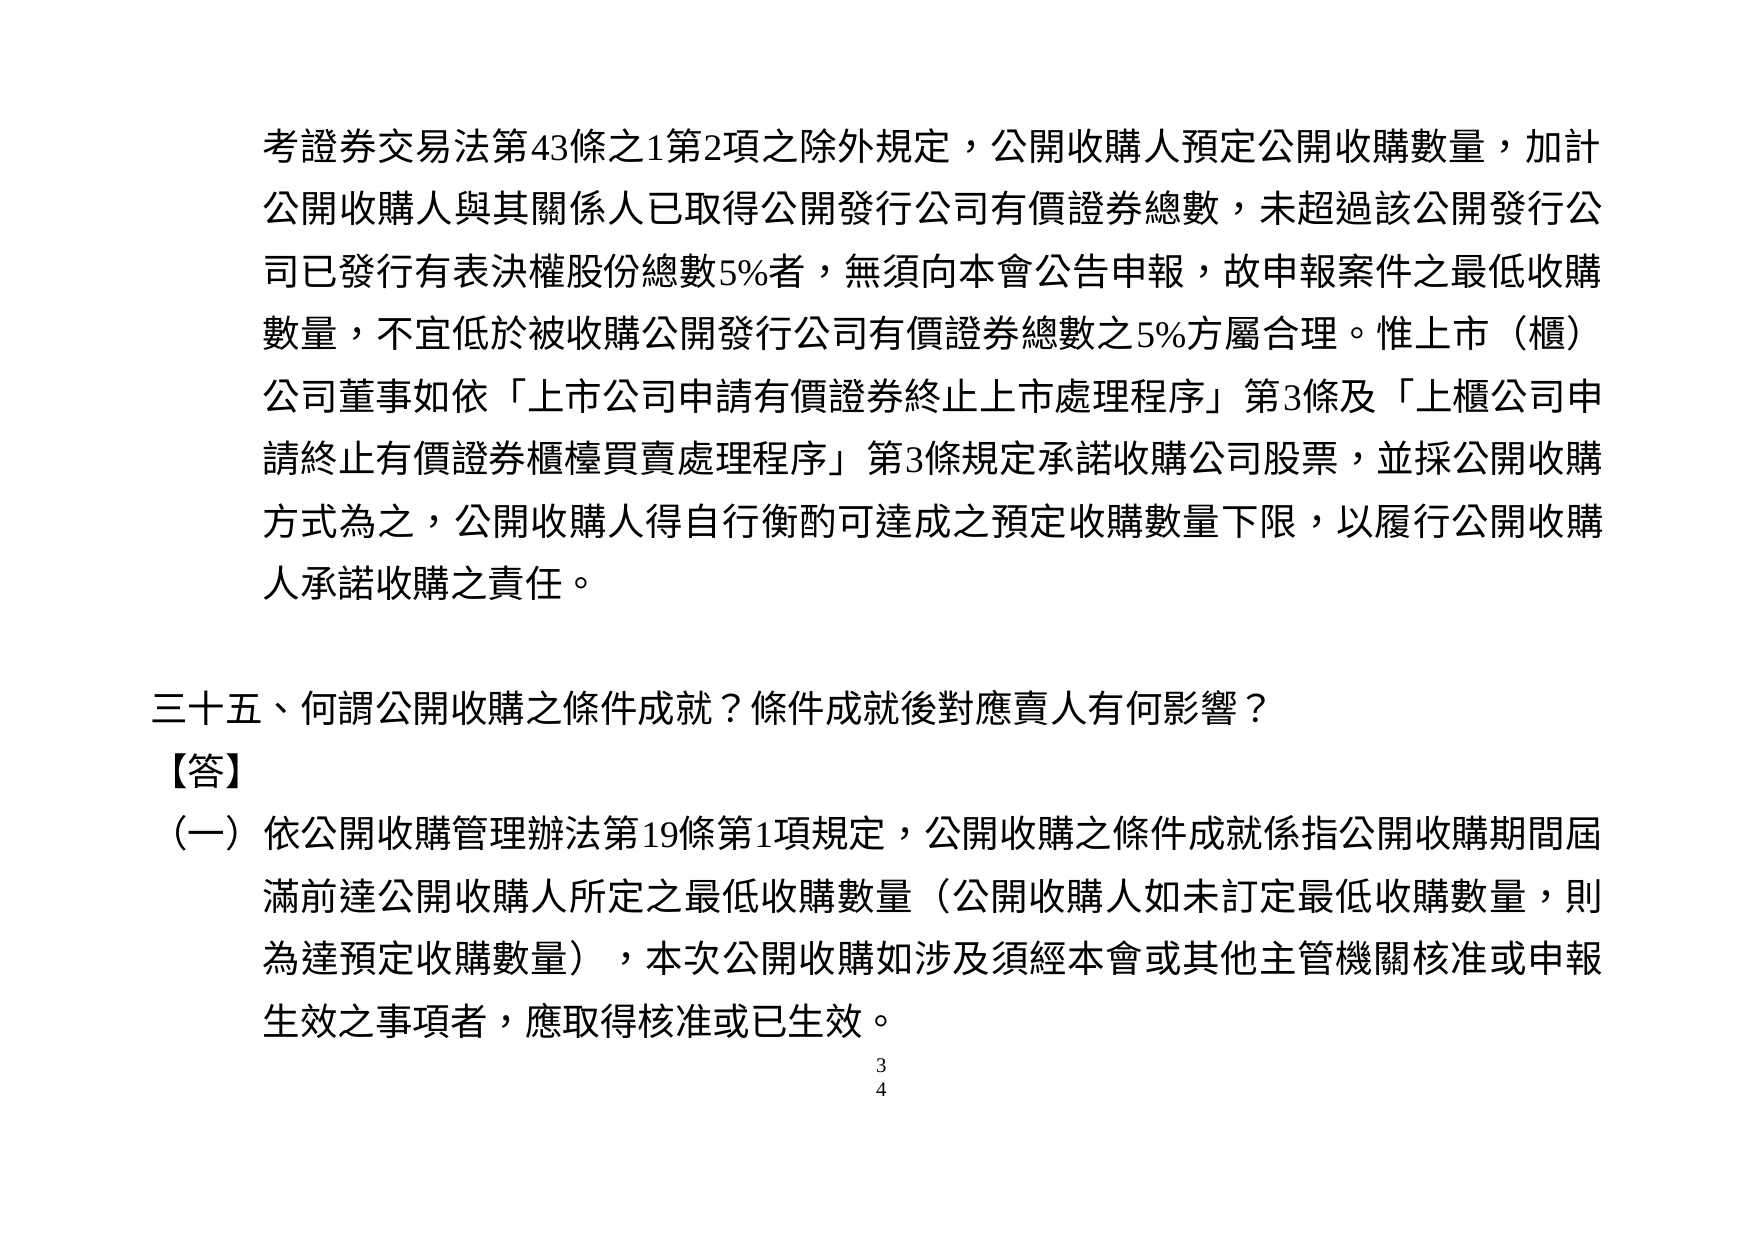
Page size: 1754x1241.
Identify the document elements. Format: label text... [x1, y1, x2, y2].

text （一）依公開收購管理辦法第19條第1項規定，公開收購之條件成就係指公開收購期間屆滿前達公開收購人所定之最低收購數量（公開收購人如未訂定最低收購數量，則為達預定收購數量），本次公開收購如涉及須經本會或其他主管機關核准或申報生效之事項者，應取得核准或已生效。 [150, 789, 1604, 1039]
text 【答】 [150, 727, 1604, 789]
text 三十五、何謂公開收購之條件成就？條件成就後對應賣人有何影響？ [150, 664, 1604, 727]
text 考證券交易法第43條之1第2項之除外規定，公開收購人預定公開收購數量，加計公開收購人與其關係人已取得公開發行公司有價證券總數，未超過該公開發行公司已發行有表決權股份總數5%者，無須向本會公告申報，故申報案件之最低收購數量，不宜低於被收購公開發行公司有價證券總數之5%方屬合理。惟上市（櫃）公司董事如依「上市公司申請有價證券終止上市處理程序」第3條及「上櫃公司申請終止有價證券櫃檯買賣處理程序」第3條規定承諾收購公司股票，並採公開收購方式為之，公開收購人得自行衡酌可達成之預定收購數量下限，以履行公開收購人承諾收購之責任。 [150, 102, 1604, 602]
